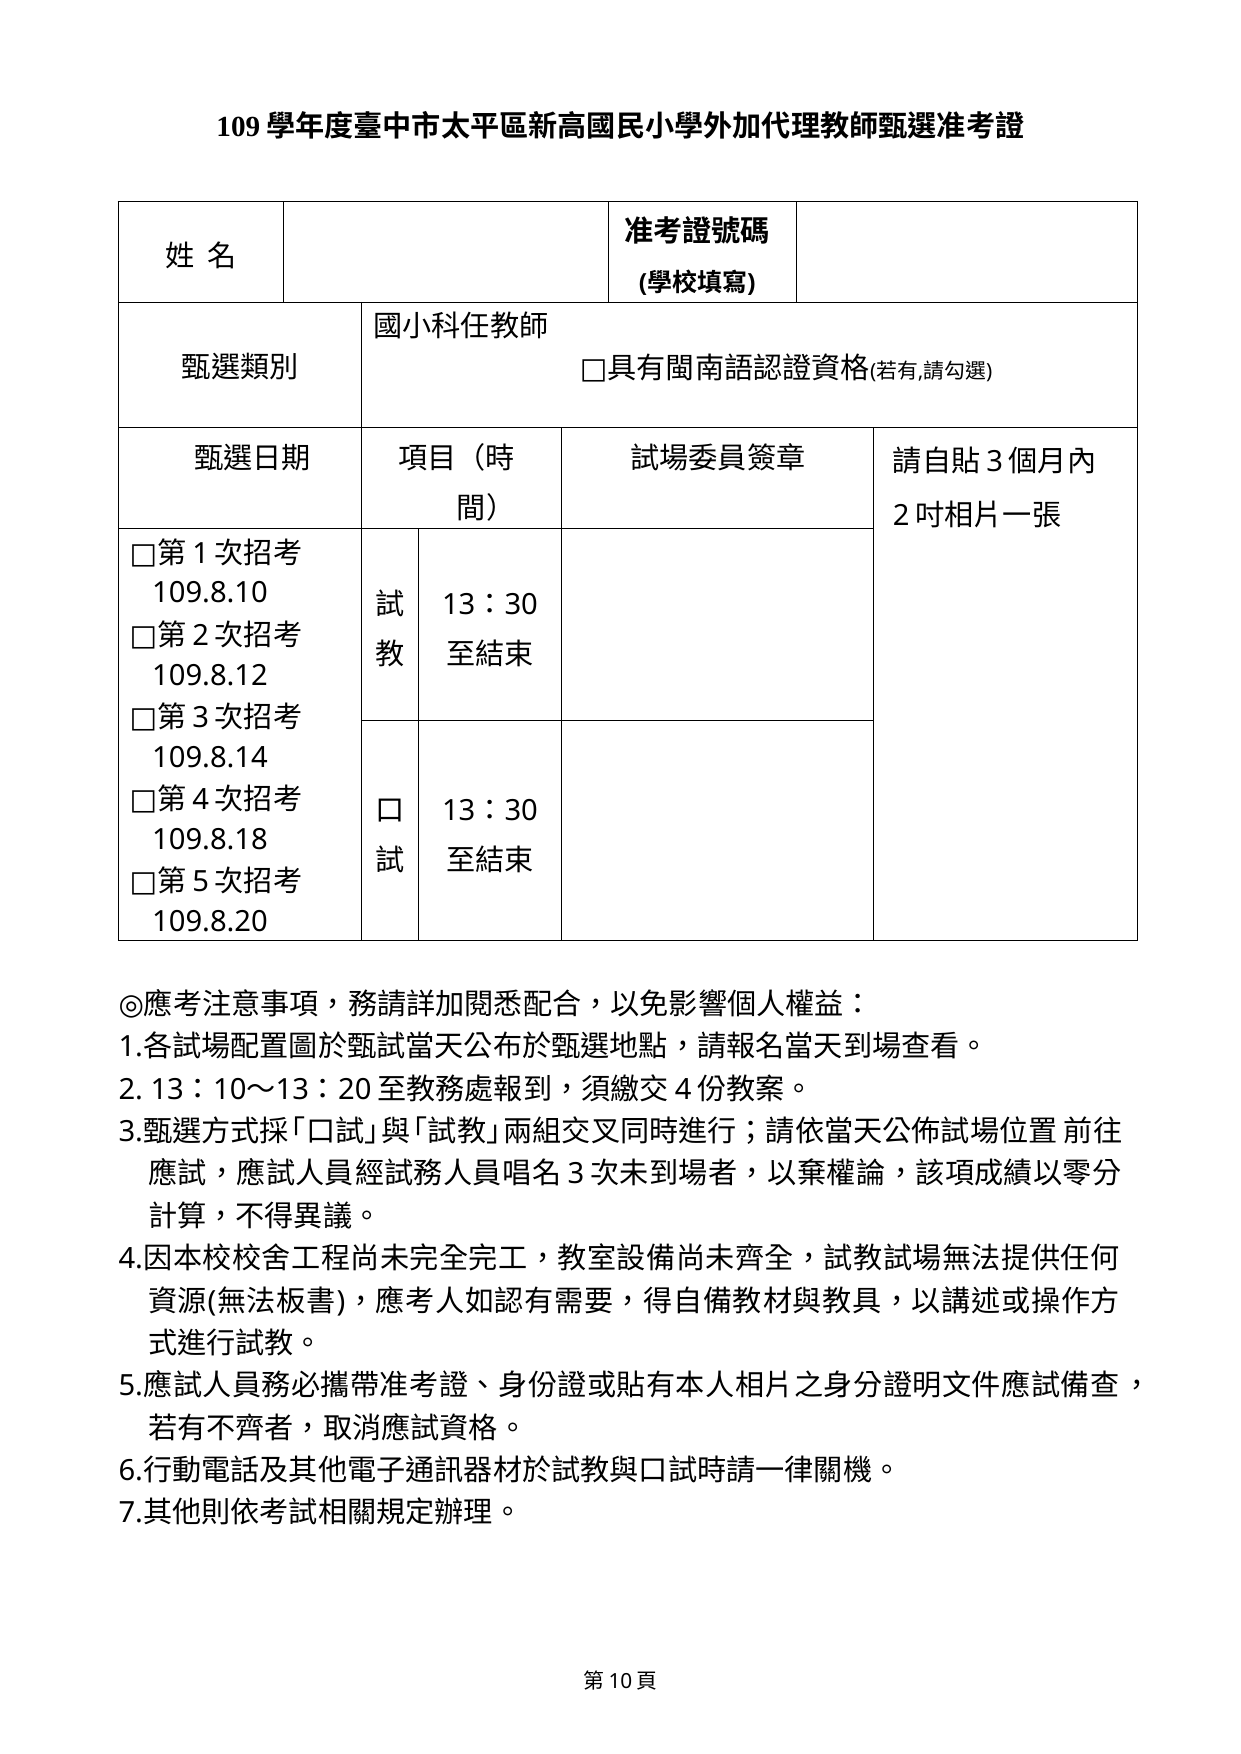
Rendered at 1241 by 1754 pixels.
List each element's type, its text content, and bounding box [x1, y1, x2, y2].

text 3.甄選方式採「口試」與「試教」兩組交叉同時進行；請依當天公佈試場位置 前往應試，應試人員經試務人員唱名3次未到場者，以棄權論，該項成績以零分計算，不得異議。 [118, 1108, 1122, 1235]
text 5.應試人員務必攜帶准考證、身份證或貼有本人相片之身分證明文件應試備查，若有不齊者，取消應試資格。 [118, 1362, 1122, 1446]
text 6.行動電話及其他電子通訊器材於試教與口試時請一律關機。 [118, 1446, 1122, 1489]
table_cell 試場委員簽章 [562, 428, 873, 528]
table_cell 13：30 至結束 [419, 529, 561, 720]
text ◎應考注意事項，務請詳加閱悉配合，以免影響個人權益： [118, 980, 1122, 1023]
table_cell 國小科任教師 □具有閩南語認證資格(若有,請勾選) [362, 303, 1137, 427]
table_header [284, 202, 608, 302]
table_cell 甄選日期 [119, 428, 361, 528]
table_cell □第1次招考 109.8.10 □第2次招考 109.8.12 □第3次招考 109.8.14 □第4次招考 109.8.18 □第5次招考 109.8.20 [119, 529, 361, 940]
table_cell 試教 [362, 529, 418, 720]
table_cell 請自貼3個月內 2吋相片一張 [874, 428, 1137, 940]
table_header 准考證號碼 (學校填寫) [609, 202, 796, 302]
table_header 姓 名 [119, 202, 283, 302]
table_cell 口試 [362, 721, 418, 940]
text 109學年度臺中市太平區新高國民小學外加代理教師甄選准考證 [118, 94, 1122, 147]
table_cell 13：30 至結束 [419, 721, 561, 940]
table_cell 甄選類別 [119, 303, 361, 427]
text 4.因本校校舍工程尚未完全完工，教室設備尚未齊全，試教試場無法提供任何資源(無法板書)，應考人如認有需要，得自備教材與教具，以講述或操作方式進行試教。 [118, 1235, 1122, 1362]
text 7.其他則依考試相關規定辦理。 [118, 1489, 1122, 1531]
table_cell 項目（時間） [362, 428, 561, 528]
table_header [797, 202, 1137, 302]
table_cell [562, 721, 873, 940]
text 1.各試場配置圖於甄試當天公布於甄選地點，請報名當天到場查看。 [118, 1023, 1122, 1065]
table_cell [562, 529, 873, 720]
text 2. 13：10〜13：20至教務處報到，須繳交4份教案。 [118, 1065, 1122, 1108]
